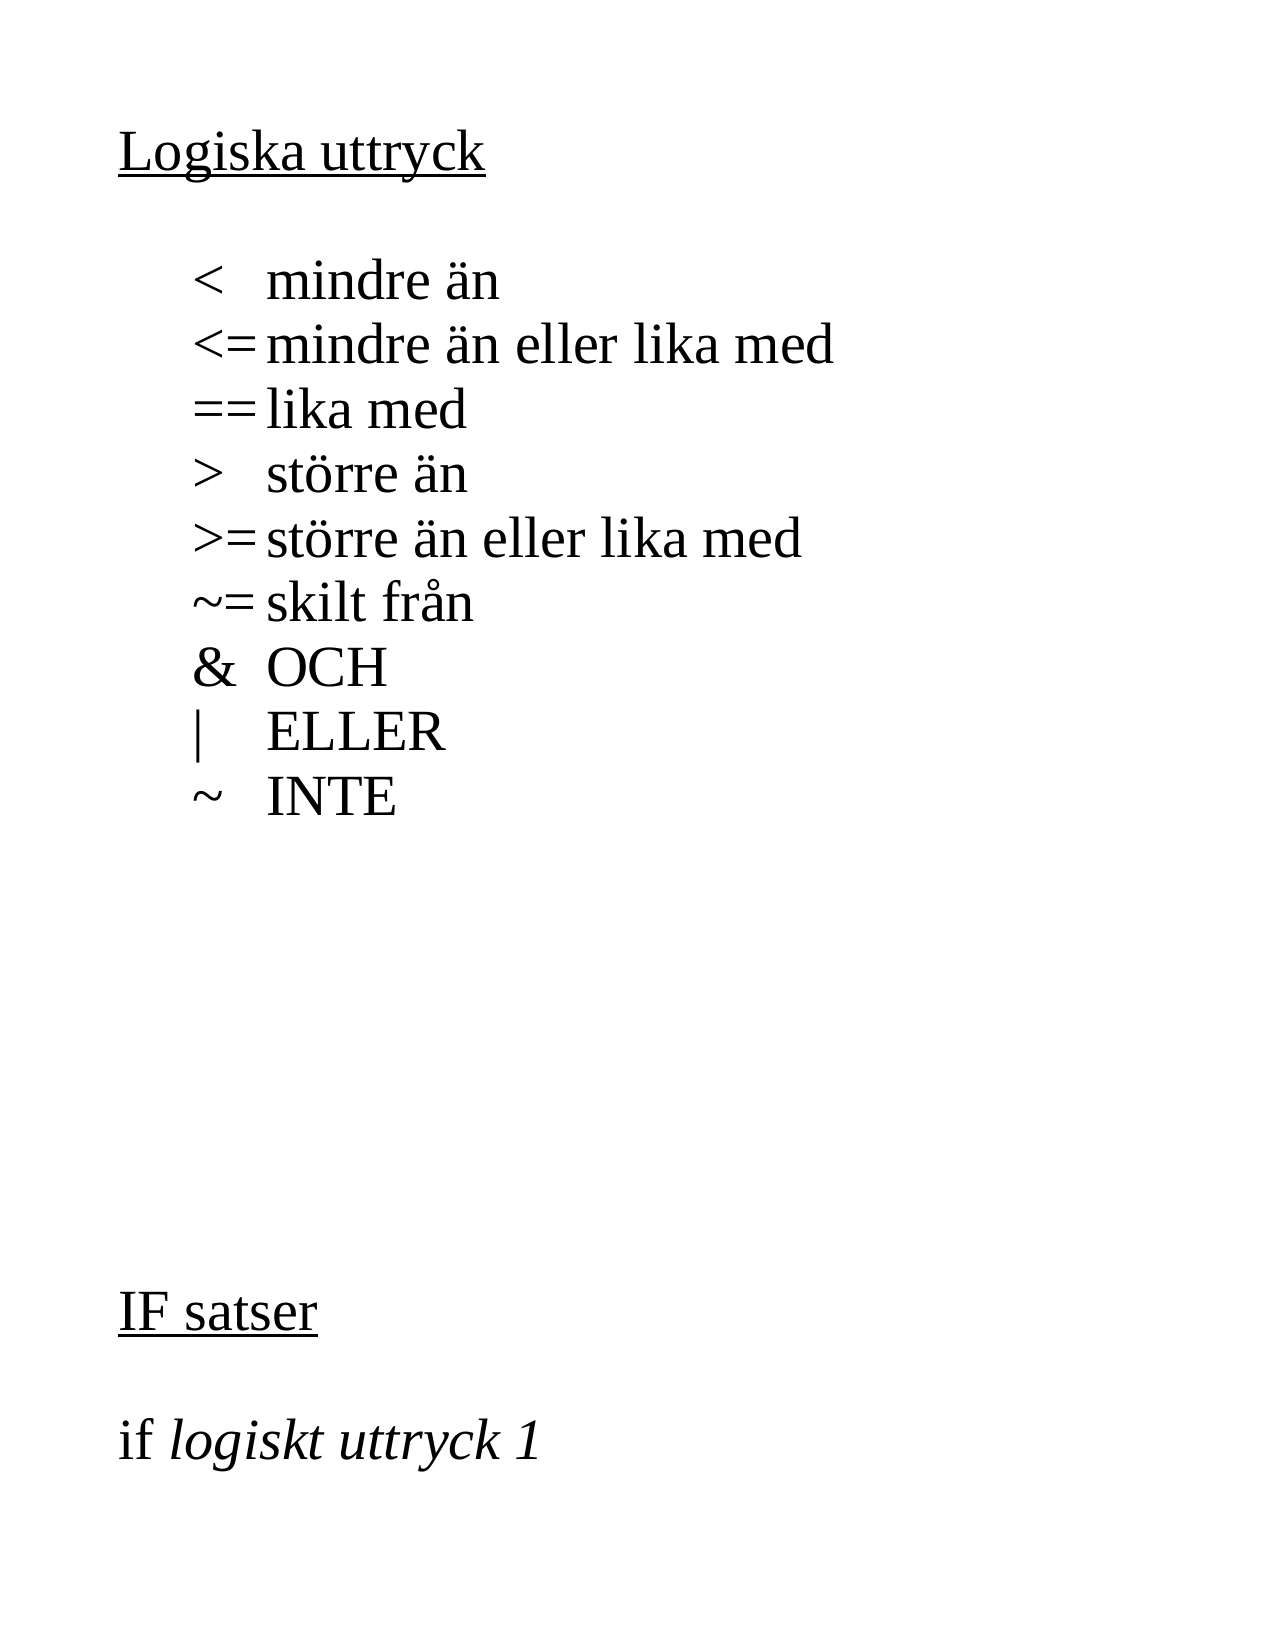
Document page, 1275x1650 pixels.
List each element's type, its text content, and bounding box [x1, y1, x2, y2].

text == lika med [118, 376, 1157, 441]
text if logiskt uttryck 1 [118, 1408, 1157, 1472]
text | ELLER [118, 698, 1157, 763]
text <= mindre än eller lika med [118, 312, 1157, 376]
text Logiska uttryck [118, 118, 1157, 183]
text IF satser [118, 1279, 1157, 1343]
text ~= skilt från [118, 569, 1157, 634]
text & OCH [118, 634, 1157, 698]
text < mindre än [118, 247, 1157, 312]
text ~ INTE [118, 763, 1157, 827]
text >= större än eller lika med [118, 505, 1157, 569]
text > större än [118, 441, 1157, 505]
